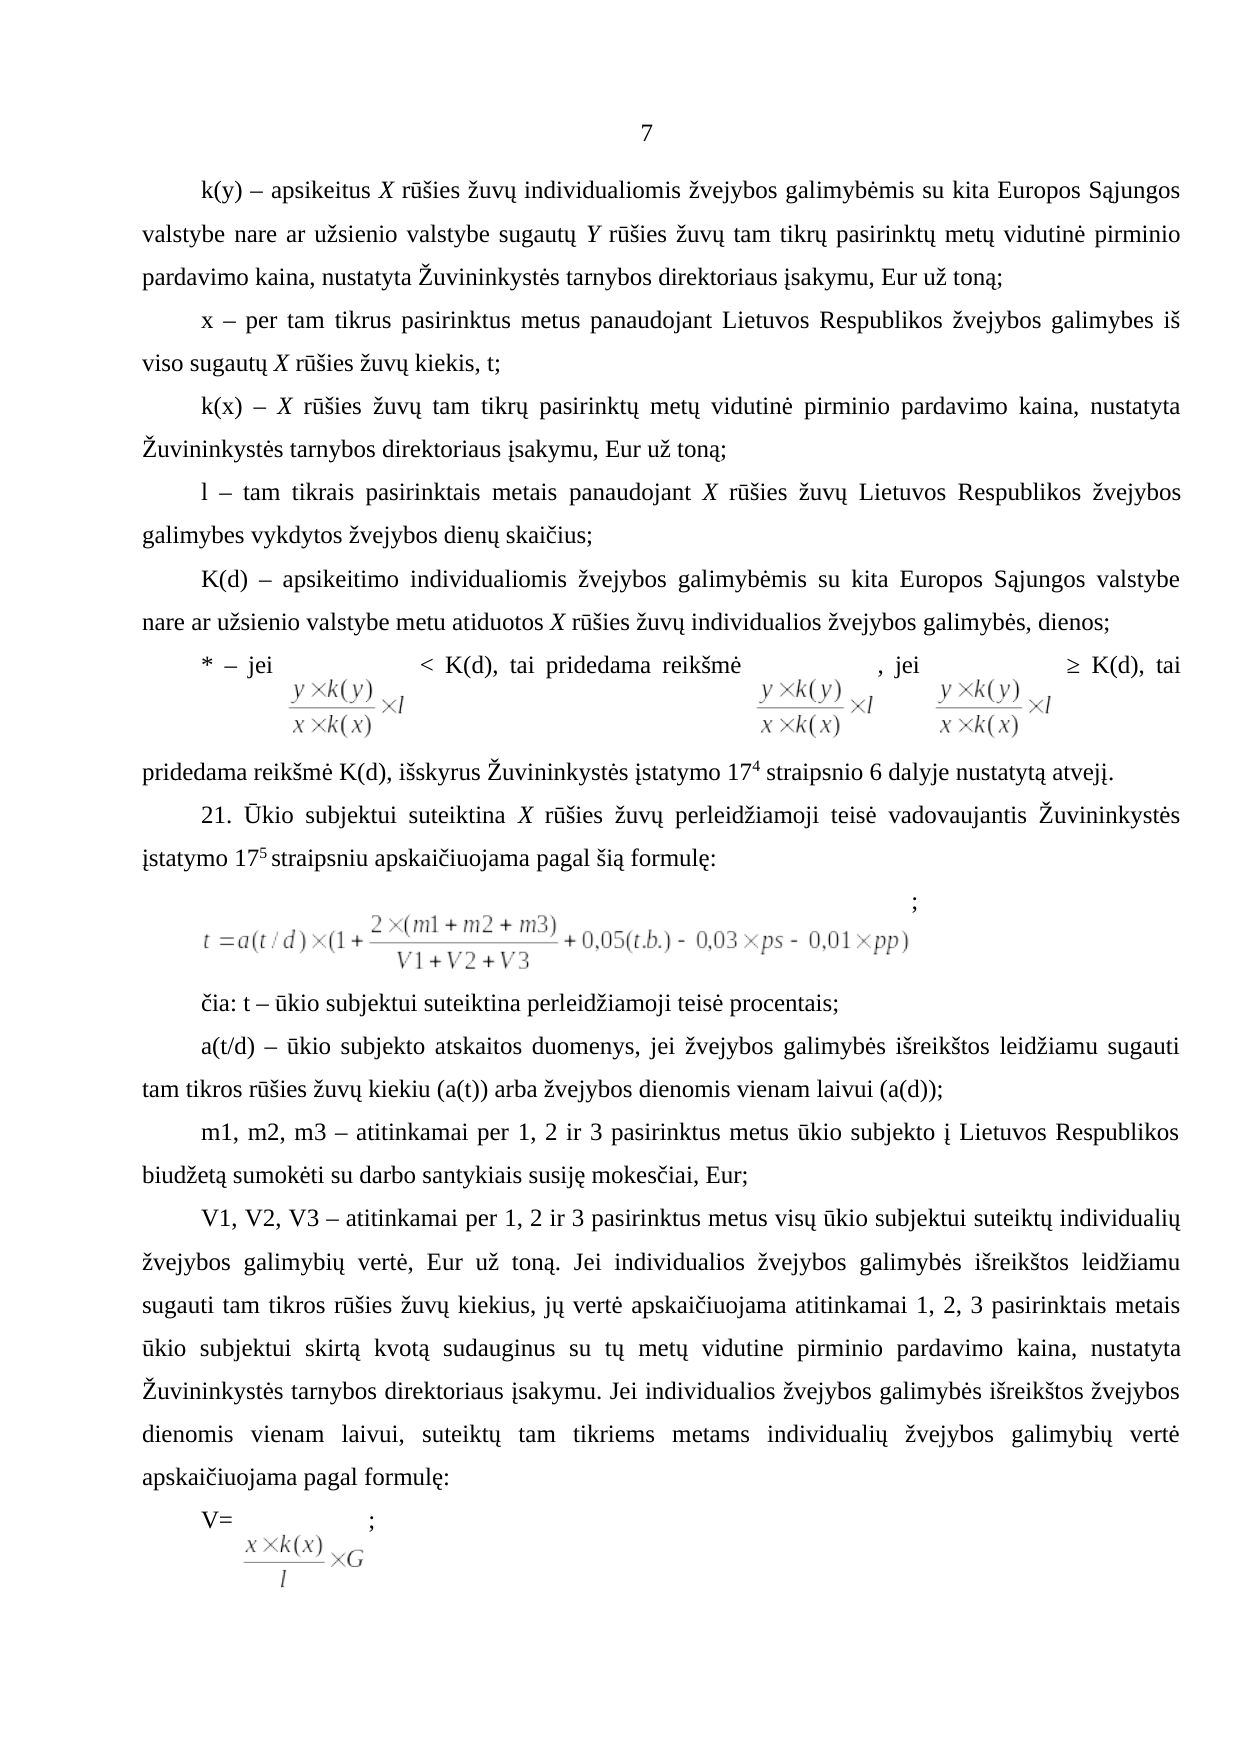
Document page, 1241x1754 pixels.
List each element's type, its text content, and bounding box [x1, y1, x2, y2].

text čia: t – ūkio subjektui suteiktina perleidžiamoji teisė procentais; [142, 988, 1181, 1017]
text K(d) – apsikeitimo individualiomis žvejybos galimybėmis su kita Europos Sąjungos valstybe nare ar užsienio valstybe metu atiduotos X rūšies žuvų individualios žvejybos galimybės, dienos; [142, 564, 1181, 636]
text 21. Ūkio subjektui suteiktina X rūšies žuvų perleidžiamoji teisė vadovaujantis Žuvininkystės įstatymo 175 straipsniu apskaičiuojama pagal šią formulę: [142, 800, 1181, 872]
text a(t/d) – ūkio subjekto atskaitos duomenys, jei žvejybos galimybės išreikštos leidžiamu sugauti tam tikros rūšies žuvų kiekiu (a(t)) arba žvejybos dienomis vienam laivui (a(d)); [142, 1031, 1181, 1103]
text V1, V2, V3 – atitinkamai per 1, 2 ir 3 pasirinktus metus visų ūkio subjektui suteiktų individualių žvejybos galimybių vertė, Eur už toną. Jei individualios žvejybos galimybės išreikštos leidžiamu sugauti tam tikros rūšies žuvų kiekius, jų vertė apskaičiuojama atitinkamai 1, 2, 3 pasirinktais metais ūkio subjektui skirtą kvotą sudauginus su tų metų vidutine pirminio pardavimo kaina, nustatyta Žuvininkystės tarnybos direktoriaus įsakymu. Jei individualios žvejybos galimybės išreikštos žvejybos dienomis vienam laivui, suteiktų tam tikriems metams individualių žvejybos galimybių vertė apskaičiuojama pagal formulę: [142, 1203, 1181, 1491]
text m1, m2, m3 – atitinkamai per 1, 2 ir 3 pasirinktus metus ūkio subjekto į Lietuvos Respublikos biudžetą sumokėti su darbo santykiais susiję mokesčiai, Eur; [142, 1117, 1181, 1189]
text k(y) – apsikeitus X rūšies žuvų individualiomis žvejybos galimybėmis su kita Europos Sąjungos valstybe nare ar užsienio valstybe sugautų Y rūšies žuvų tam tikrų pasirinktų metų vidutinė pirminio pardavimo kaina, nustatyta Žuvininkystės tarnybos direktoriaus įsakymu, Eur už toną; [142, 176, 1181, 291]
text V= ; [142, 1505, 1181, 1592]
text k(x) – X rūšies žuvų tam tikrų pasirinktų metų vidutinė pirminio pardavimo kaina, nustatyta Žuvininkystės tarnybos direktoriaus įsakymu, Eur už toną; [142, 391, 1181, 463]
text l – tam tikrais pasirinktais metais panaudojant X rūšies žuvų Lietuvos Respublikos žvejybos galimybes vykdytos žvejybos dienų skaičius; [142, 477, 1181, 549]
text x – per tam tikrus pasirinktus metus panaudojant Lietuvos Respublikos žvejybos galimybes iš viso sugautų X rūšies žuvų kiekis, t; [142, 305, 1181, 377]
text * – jei ˂ K(d), tai pridedama reikšmė , jei ≥ K(d), tai pridedama reikšmė K(d), išskyrus Žuvininkystės įstatymo 174 straipsnio 6 dalyje nustatytą atvejį. [142, 650, 1181, 786]
text ; [142, 886, 1181, 973]
